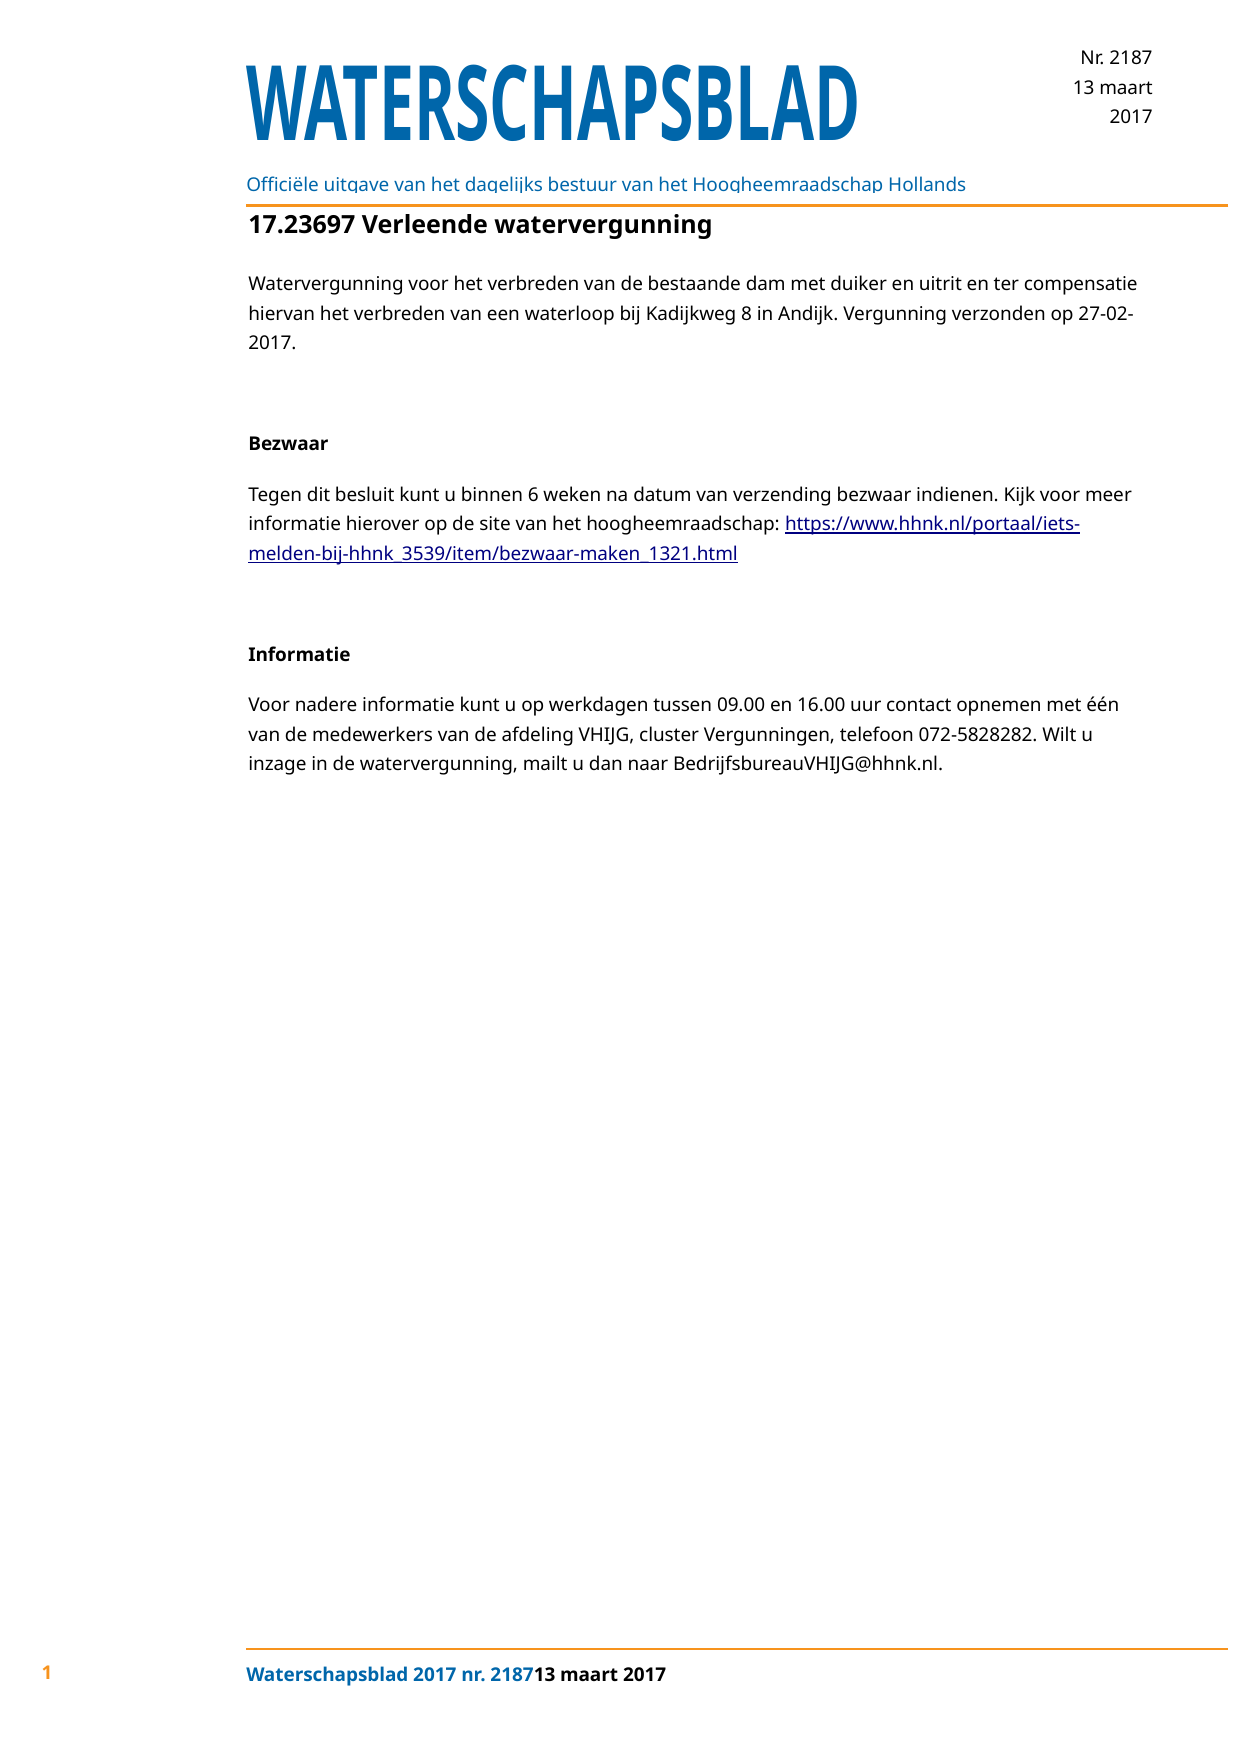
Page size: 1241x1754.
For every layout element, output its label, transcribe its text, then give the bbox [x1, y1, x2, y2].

text Watervergunning voor het verbreden van de bestaande dam met duiker en uitrit en ter compensatie hiervan het verbreden van een waterloop bij Kadijkweg 8 in Andijk. Vergunning verzonden op 27-02-2017. [248, 270, 1152, 355]
text Informatie [248, 641, 1152, 666]
text Bezwaar [248, 430, 1152, 456]
picture [41, 47, 231, 172]
text Voor nadere informatie kunt u op werkdagen tussen 09.00 en 16.00 uur contact opnemen met één van de medewerkers van de afdeling VHIJG, cluster Vergunningen, telefoon 072-5828282. Wilt u inzage in de watervergunning, mailt u dan naar BedrijfsbureauVHIJG@hhnk.nl. [248, 691, 1152, 776]
text Tegen dit besluit kunt u binnen 6 weken na datum van verzending bezwaar indienen. Kijk voor meer informatie hierover op de site van het hoogheemraadschap: https://www.hhnk.nl/portaal/iets-melden-bij-hhnk_3539/item/bezwaar-maken_1321.html [248, 481, 1152, 566]
text 17.23697 Verleende watervergunning [248, 207, 1152, 241]
